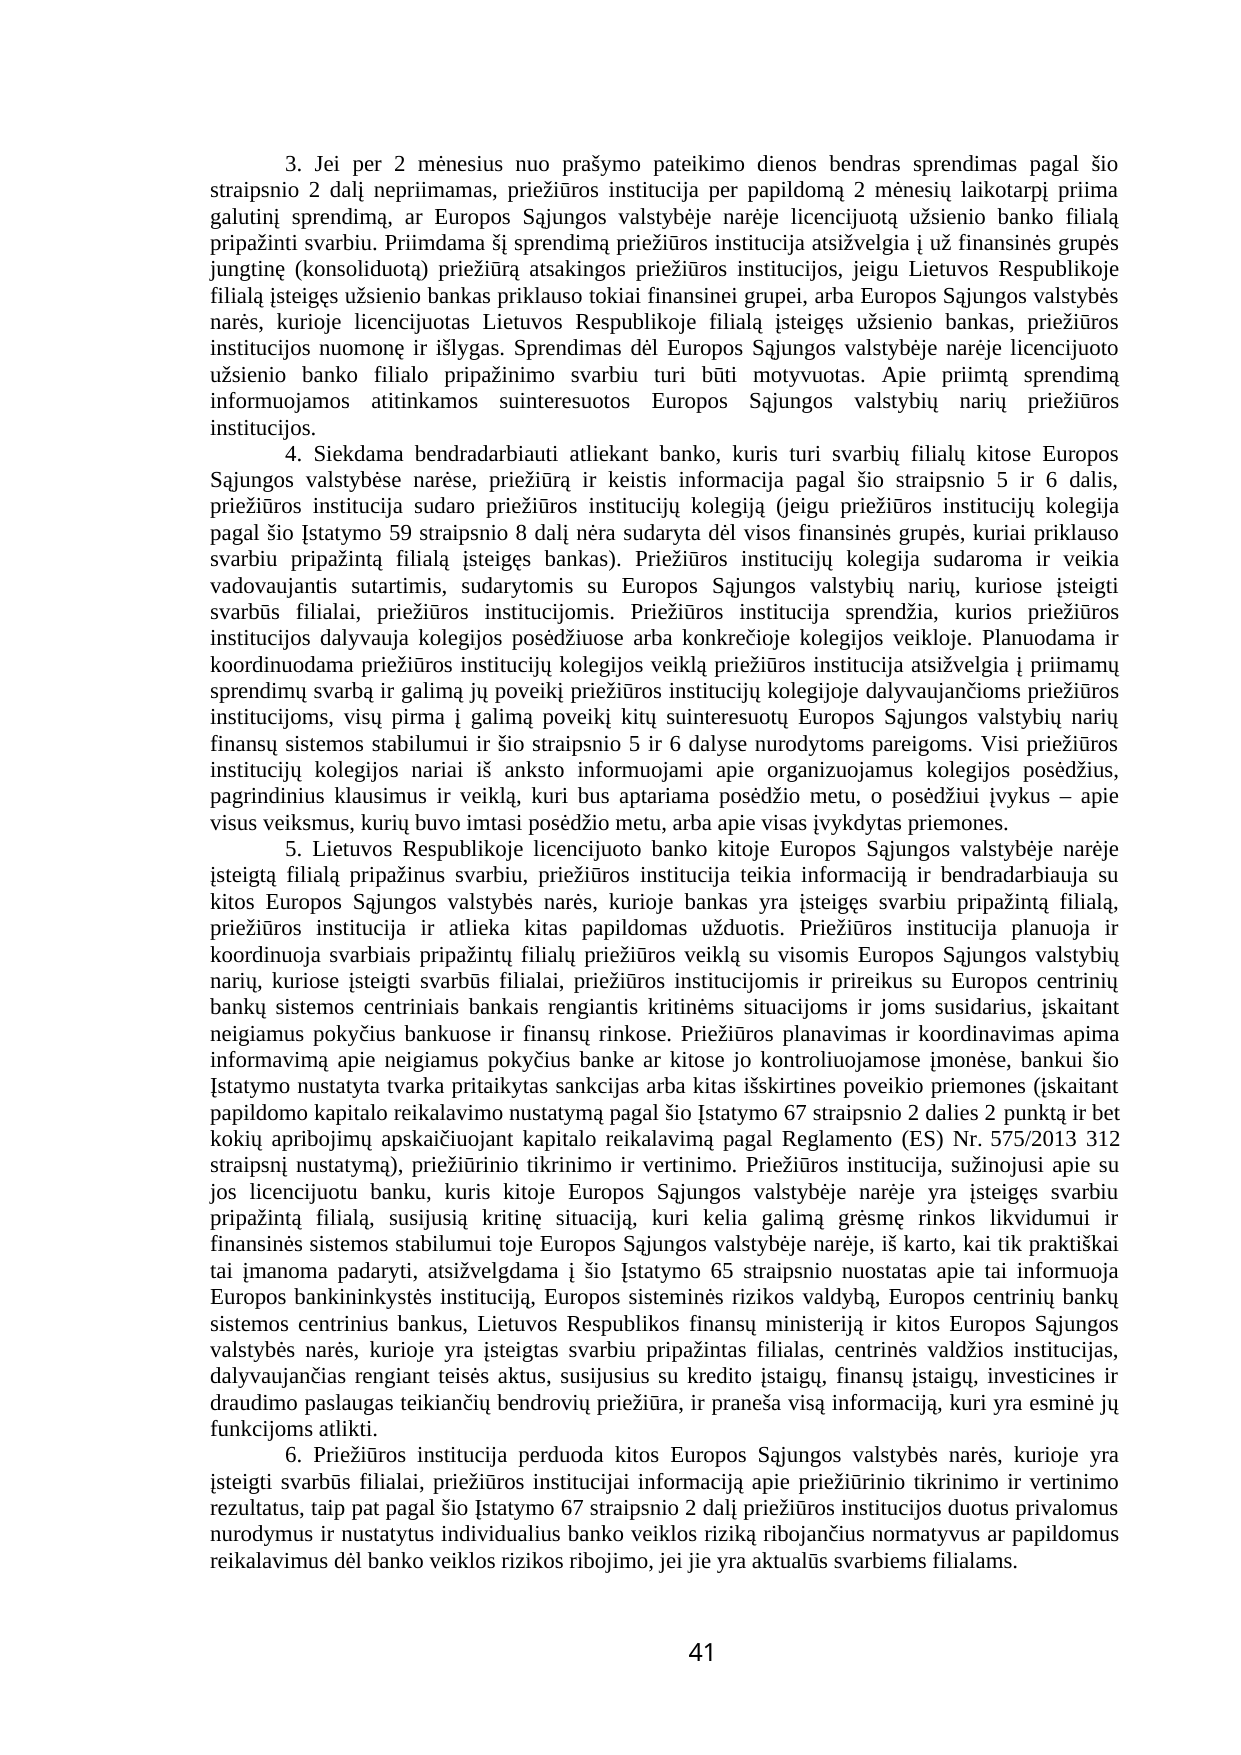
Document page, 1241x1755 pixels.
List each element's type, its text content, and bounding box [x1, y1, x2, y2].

text 6. Priežiūros institucija perduoda kitos Europos Sąjungos valstybės narės, kurioje yra įsteigti svarbūs filialai, priežiūros institucijai informaciją apie priežiūrinio tikrinimo ir vertinimo rezultatus, taip pat pagal šio Įstatymo 67 straipsnio 2 dalį priežiūros institucijos duotus privalomus nurodymus ir nustatytus individualius banko veiklos riziką ribojančius normatyvus ar papildomus reikalavimus dėl banko veiklos rizikos ribojimo, jei jie yra aktualūs svarbiems filialams. [210, 1441, 1120, 1573]
text 4. Siekdama bendradarbiauti atliekant banko, kuris turi svarbių filialų kitose Europos Sąjungos valstybėse narėse, priežiūrą ir keistis informacija pagal šio straipsnio 5 ir 6 dalis, priežiūros institucija sudaro priežiūros institucijų kolegiją (jeigu priežiūros institucijų kolegija pagal šio Įstatymo 59 straipsnio 8 dalį nėra sudaryta dėl visos finansinės grupės, kuriai priklauso svarbiu pripažintą filialą įsteigęs bankas). Priežiūros institucijų kolegija sudaroma ir veikia vadovaujantis sutartimis, sudarytomis su Europos Sąjungos valstybių narių, kuriose įsteigti svarbūs filialai, priežiūros institucijomis. Priežiūros institucija sprendžia, kurios priežiūros institucijos dalyvauja kolegijos posėdžiuose arba konkrečioje kolegijos veikloje. Planuodama ir koordinuodama priežiūros institucijų kolegijos veiklą priežiūros institucija atsižvelgia į priimamų sprendimų svarbą ir galimą jų poveikį priežiūros institucijų kolegijoje dalyvaujančioms priežiūros institucijoms, visų pirma į galimą poveikį kitų suinteresuotų Europos Sąjungos valstybių narių finansų sistemos stabilumui ir šio straipsnio 5 ir 6 dalyse nurodytoms pareigoms. Visi priežiūros institucijų kolegijos nariai iš anksto informuojami apie organizuojamus kolegijos posėdžius, pagrindinius klausimus ir veiklą, kuri bus aptariama posėdžio metu, o posėdžiui įvykus – apie visus veiksmus, kurių buvo imtasi posėdžio metu, arba apie visas įvykdytas priemones. [210, 440, 1120, 835]
text 3. Jei per 2 mėnesius nuo prašymo pateikimo dienos bendras sprendimas pagal šio straipsnio 2 dalį nepriimamas, priežiūros institucija per papildomą 2 mėnesių laikotarpį priima galutinį sprendimą, ar Europos Sąjungos valstybėje narėje licencijuotą užsienio banko filialą pripažinti svarbiu. Priimdama šį sprendimą priežiūros institucija atsižvelgia į už finansinės grupės jungtinę (konsoliduotą) priežiūrą atsakingos priežiūros institucijos, jeigu Lietuvos Respublikoje filialą įsteigęs užsienio bankas priklauso tokiai finansinei grupei, arba Europos Sąjungos valstybės narės, kurioje licencijuotas Lietuvos Respublikoje filialą įsteigęs užsienio bankas, priežiūros institucijos nuomonę ir išlygas. Sprendimas dėl Europos Sąjungos valstybėje narėje licencijuoto užsienio banko filialo pripažinimo svarbiu turi būti motyvuotas. Apie priimtą sprendimą informuojamos atitinkamos suinteresuotos Europos Sąjungos valstybių narių priežiūros institucijos. [210, 150, 1120, 440]
text 5. Lietuvos Respublikoje licencijuoto banko kitoje Europos Sąjungos valstybėje narėje įsteigtą filialą pripažinus svarbiu, priežiūros institucija teikia informaciją ir bendradarbiauja su kitos Europos Sąjungos valstybės narės, kurioje bankas yra įsteigęs svarbiu pripažintą filialą, priežiūros institucija ir atlieka kitas papildomas užduotis. Priežiūros institucija planuoja ir koordinuoja svarbiais pripažintų filialų priežiūros veiklą su visomis Europos Sąjungos valstybių narių, kuriose įsteigti svarbūs filialai, priežiūros institucijomis ir prireikus su Europos centrinių bankų sistemos centriniais bankais rengiantis kritinėms situacijoms ir joms susidarius, įskaitant neigiamus pokyčius bankuose ir finansų rinkose. Priežiūros planavimas ir koordinavimas apima informavimą apie neigiamus pokyčius banke ar kitose jo kontroliuojamose įmonėse, bankui šio Įstatymo nustatyta tvarka pritaikytas sankcijas arba kitas išskirtines poveikio priemones (įskaitant papildomo kapitalo reikalavimo nustatymą pagal šio Įstatymo 67 straipsnio 2 dalies 2 punktą ir bet kokių apribojimų apskaičiuojant kapitalo reikalavimą pagal Reglamento (ES) Nr. 575/2013 312 straipsnį nustatymą), priežiūrinio tikrinimo ir vertinimo. Priežiūros institucija, sužinojusi apie su jos licencijuotu banku, kuris kitoje Europos Sąjungos valstybėje narėje yra įsteigęs svarbiu pripažintą filialą, susijusią kritinę situaciją, kuri kelia galimą grėsmę rinkos likvidumui ir finansinės sistemos stabilumui toje Europos Sąjungos valstybėje narėje, iš karto, kai tik praktiškai tai įmanoma padaryti, atsižvelgdama į šio Įstatymo 65 straipsnio nuostatas apie tai informuoja Europos bankininkystės instituciją, Europos sisteminės rizikos valdybą, Europos centrinių bankų sistemos centrinius bankus, Lietuvos Respublikos finansų ministeriją ir kitos Europos Sąjungos valstybės narės, kurioje yra įsteigtas svarbiu pripažintas filialas, centrinės valdžios institucijas, dalyvaujančias rengiant teisės aktus, susijusius su kredito įstaigų, finansų įstaigų, investicines ir draudimo paslaugas teikiančių bendrovių priežiūra, ir praneša visą informaciją, kuri yra esminė jų funkcijoms atlikti. [210, 835, 1120, 1441]
